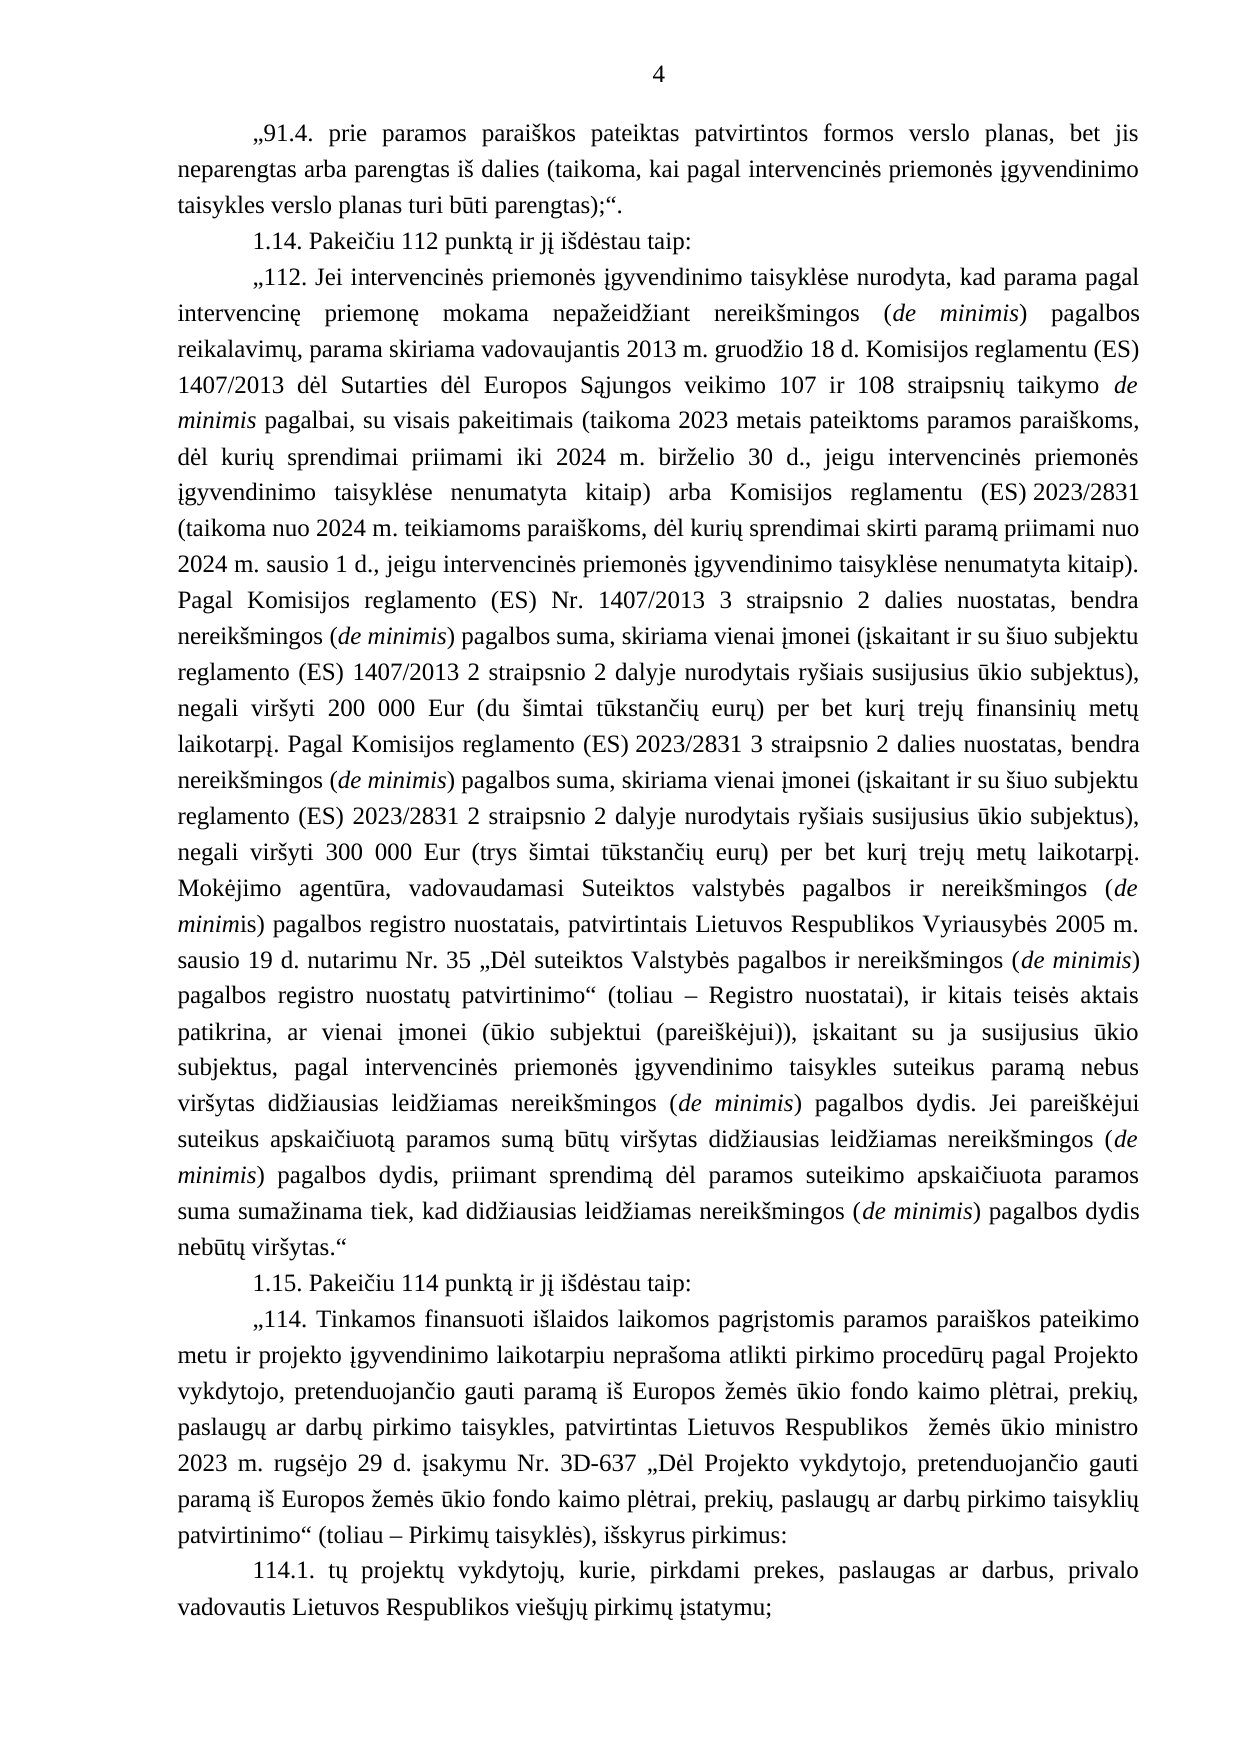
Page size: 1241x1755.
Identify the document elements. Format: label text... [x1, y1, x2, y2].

text 1.15. Pakeičiu 114 punktą ir jį išdėstau taip: [177, 1268, 1140, 1297]
text 1.14. Pakeičiu 112 punktą ir jį išdėstau taip: [177, 226, 1140, 255]
text 114.1. tų projektų vykdytojų, kurie, pirkdami prekes, paslaugas ar darbus, privalo vadovautis Lietuvos Respublikos viešųjų pirkimų įstatymu; [177, 1556, 1140, 1620]
text „112. Jei intervencinės priemonės įgyvendinimo taisyklėse nurodyta, kad parama pagal intervencinę priemonę mokama nepažeidžiant nereikšmingos (de minimis) pagalbos reikalavimų, parama skiriama vadovaujantis 2013 m. gruodžio 18 d. Komisijos reglamentu (ES) 1407/2013 dėl Sutarties dėl Europos Sąjungos veikimo 107 ir 108 straipsnių taikymo de minimis pagalbai, su visais pakeitimais (taikoma 2023 metais pateiktoms paramos paraiškoms, dėl kurių sprendimai priimami iki 2024 m. birželio 30 d., jeigu intervencinės priemonės įgyvendinimo taisyklėse nenumatyta kitaip) arba Komisijos reglamentu (ES) 2023/2831 (taikoma nuo 2024 m. teikiamoms paraiškoms, dėl kurių sprendimai skirti paramą priimami nuo 2024 m. sausio 1 d., jeigu intervencinės priemonės įgyvendinimo taisyklėse nenumatyta kitaip). Pagal Komisijos reglamento (ES) Nr. 1407/2013 3 straipsnio 2 dalies nuostatas, bendra nereikšmingos (de minimis) pagalbos suma, skiriama vienai įmonei (įskaitant ir su šiuo subjektu reglamento (ES) 1407/2013 2 straipsnio 2 dalyje nurodytais ryšiais susijusius ūkio subjektus), negali viršyti 200 000 Eur (du šimtai tūkstančių eurų) per bet kurį trejų finansinių metų laikotarpį. Pagal Komisijos reglamento (ES) 2023/2831 3 straipsnio 2 dalies nuostatas, bendra nereikšmingos (de minimis) pagalbos suma, skiriama vienai įmonei (įskaitant ir su šiuo subjektu reglamento (ES) 2023/2831 2 straipsnio 2 dalyje nurodytais ryšiais susijusius ūkio subjektus), negali viršyti 300 000 Eur (trys šimtai tūkstančių eurų) per bet kurį trejų metų laikotarpį. Mokėjimo agentūra, vadovaudamasi Suteiktos valstybės pagalbos ir nereikšmingos (de minimis) pagalbos registro nuostatais, patvirtintais Lietuvos Respublikos Vyriausybės 2005 m. sausio 19 d. nutarimu Nr. 35 „Dėl suteiktos Valstybės pagalbos ir nereikšmingos (de minimis) pagalbos registro nuostatų patvirtinimo“ (toliau – Registro nuostatai), ir kitais teisės aktais patikrina, ar vienai įmonei (ūkio subjektui (pareiškėjui)), įskaitant su ja susijusius ūkio subjektus, pagal intervencinės priemonės įgyvendinimo taisykles suteikus paramą nebus viršytas didžiausias leidžiamas nereikšmingos (de minimis) pagalbos dydis. Jei pareiškėjui suteikus apskaičiuotą paramos sumą būtų viršytas didžiausias leidžiamas nereikšmingos (de minimis) pagalbos dydis, priimant sprendimą dėl paramos suteikimo apskaičiuota paramos suma sumažinama tiek, kad didžiausias leidžiamas nereikšmingos (de minimis) pagalbos dydis nebūtų viršytas.“ [177, 262, 1140, 1261]
text „91.4. prie paramos paraiškos pateiktas patvirtintos formos verslo planas, bet jis neparengtas arba parengtas iš dalies (taikoma, kai pagal intervencinės priemonės įgyvendinimo taisykles verslo planas turi būti parengtas);“. [177, 118, 1140, 219]
text „114. Tinkamos finansuoti išlaidos laikomos pagrįstomis paramos paraiškos pateikimo metu ir projekto įgyvendinimo laikotarpiu neprašoma atlikti pirkimo procedūrų pagal Projekto vykdytojo, pretenduojančio gauti paramą iš Europos žemės ūkio fondo kaimo plėtrai, prekių, paslaugų ar darbų pirkimo taisykles, patvirtintas Lietuvos Respublikos žemės ūkio ministro 2023 m. rugsėjo 29 d. įsakymu Nr. 3D-637 „Dėl Projekto vykdytojo, pretenduojančio gauti paramą iš Europos žemės ūkio fondo kaimo plėtrai, prekių, paslaugų ar darbų pirkimo taisyklių patvirtinimo“ (toliau – Pirkimų taisyklės), išskyrus pirkimus: [177, 1304, 1140, 1548]
